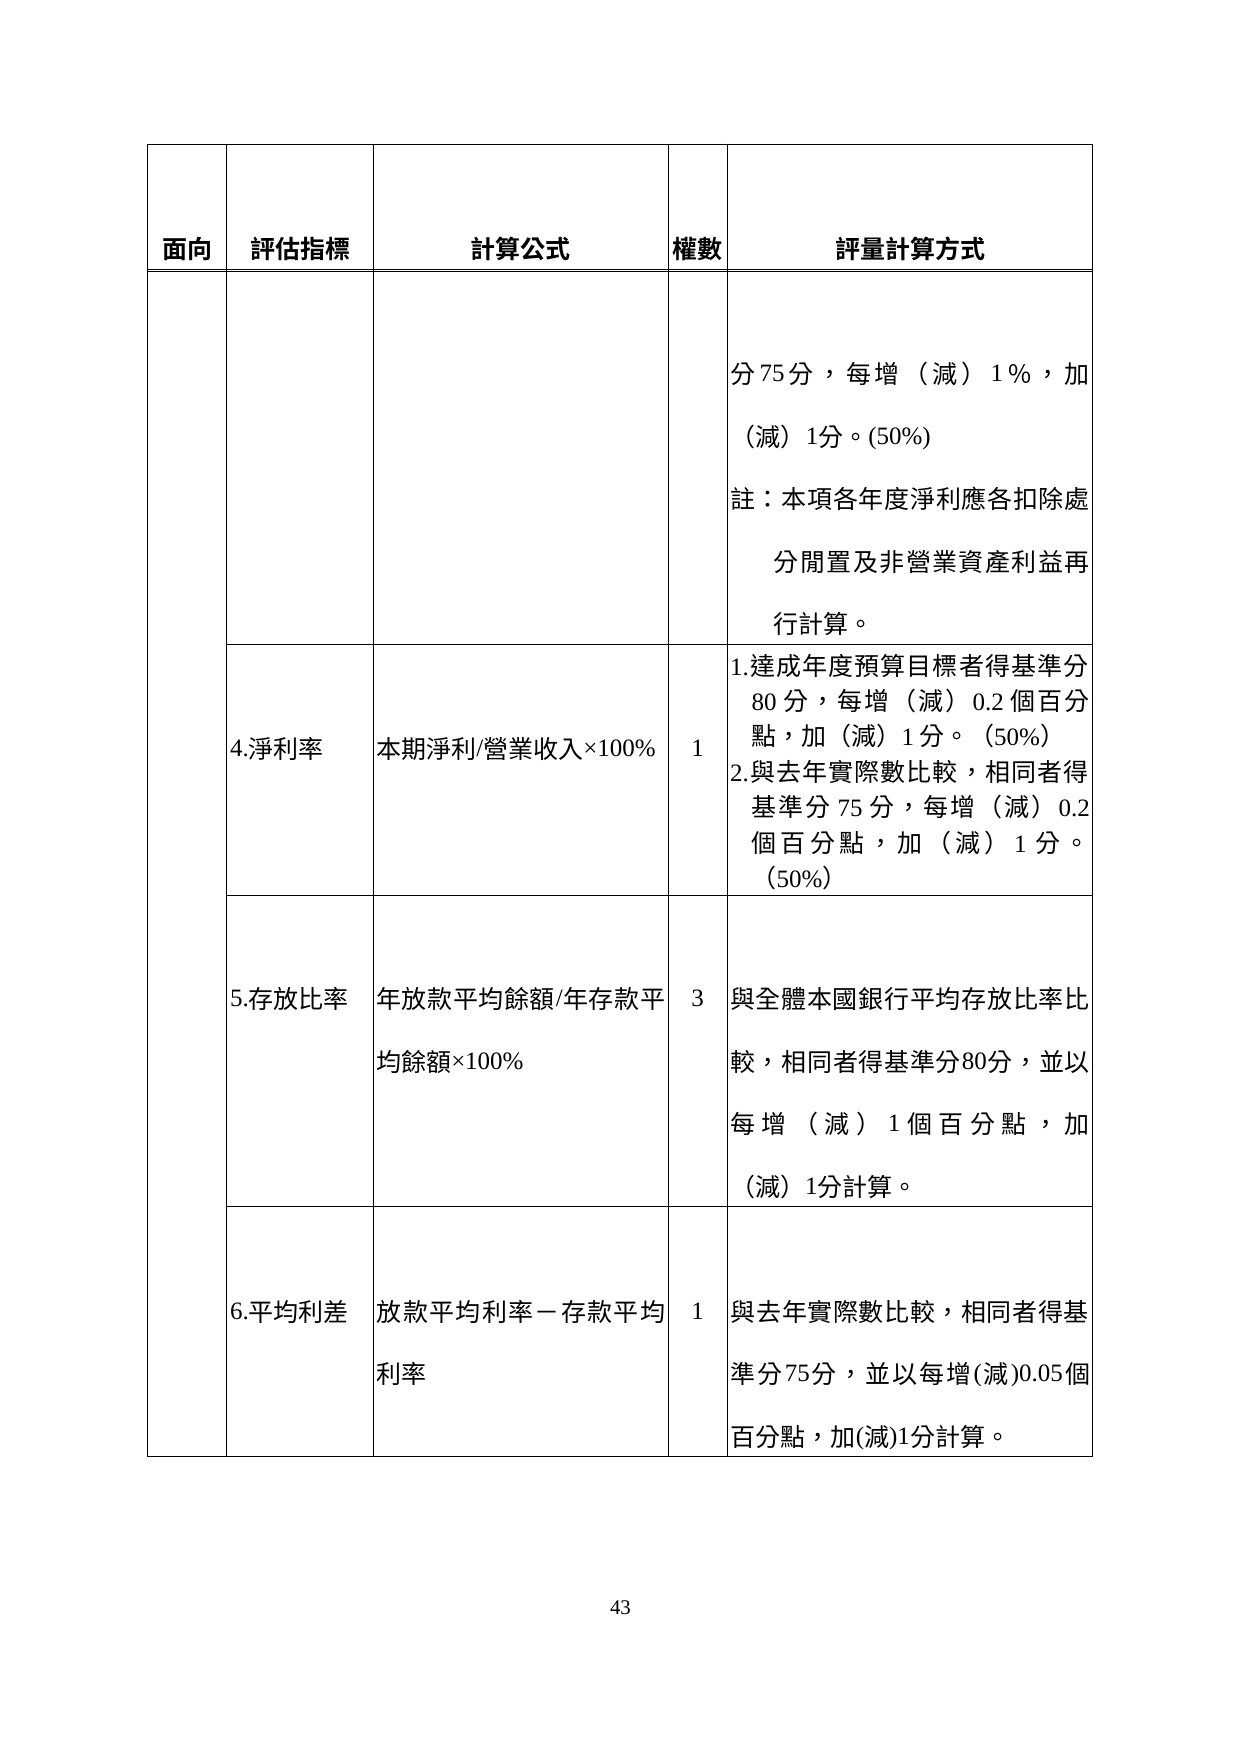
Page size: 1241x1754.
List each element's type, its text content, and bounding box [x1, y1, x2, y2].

table_cell [374, 272, 668, 643]
table_header 面向 [148, 145, 226, 268]
table_cell 分75分，每增（減）1％，加（減）1分。(50%) 註：本項各年度淨利應各扣除處分閒置及非營業資產利益再行計算。 [728, 272, 1092, 643]
table_cell 與全體本國銀行平均存放比率比較，相同者得基準分80分，並以每增（減）1個百分點，加（減）1分計算。 [728, 896, 1092, 1206]
table_cell 1 [669, 1207, 727, 1456]
table_header 計算公式 [374, 145, 668, 268]
table_header 評估指標 [227, 145, 373, 268]
table_cell 1 [669, 645, 727, 894]
table_cell 年放款平均餘額/年存款平均餘額×100% [374, 896, 668, 1206]
table_cell 1.達成年度預算目標者得基準分80分，每增（減）0.2個百分點，加（減）1分。（50%） 2.與去年實際數比較，相同者得基準分75分，每增（減）0.2個百分點，加（減）1分。（50%） [728, 645, 1092, 894]
table_cell [669, 272, 727, 643]
table_cell 放款平均利率－存款平均利率 [374, 1207, 668, 1456]
table_cell 4.淨利率 [227, 645, 373, 894]
table_cell 與去年實際數比較，相同者得基準分75分，並以每增(減)0.05個百分點，加(減)1分計算。 [728, 1207, 1092, 1456]
table_cell 6.平均利差 [227, 1207, 373, 1456]
table_cell 3 [669, 896, 727, 1206]
table_cell [227, 272, 373, 643]
table_cell 本期淨利/營業收入×100% [374, 645, 668, 894]
table_header 權數 [669, 145, 727, 268]
table_header 評量計算方式 [728, 145, 1092, 268]
table_cell 5.存放比率 [227, 896, 373, 1206]
table_cell [148, 272, 226, 1456]
